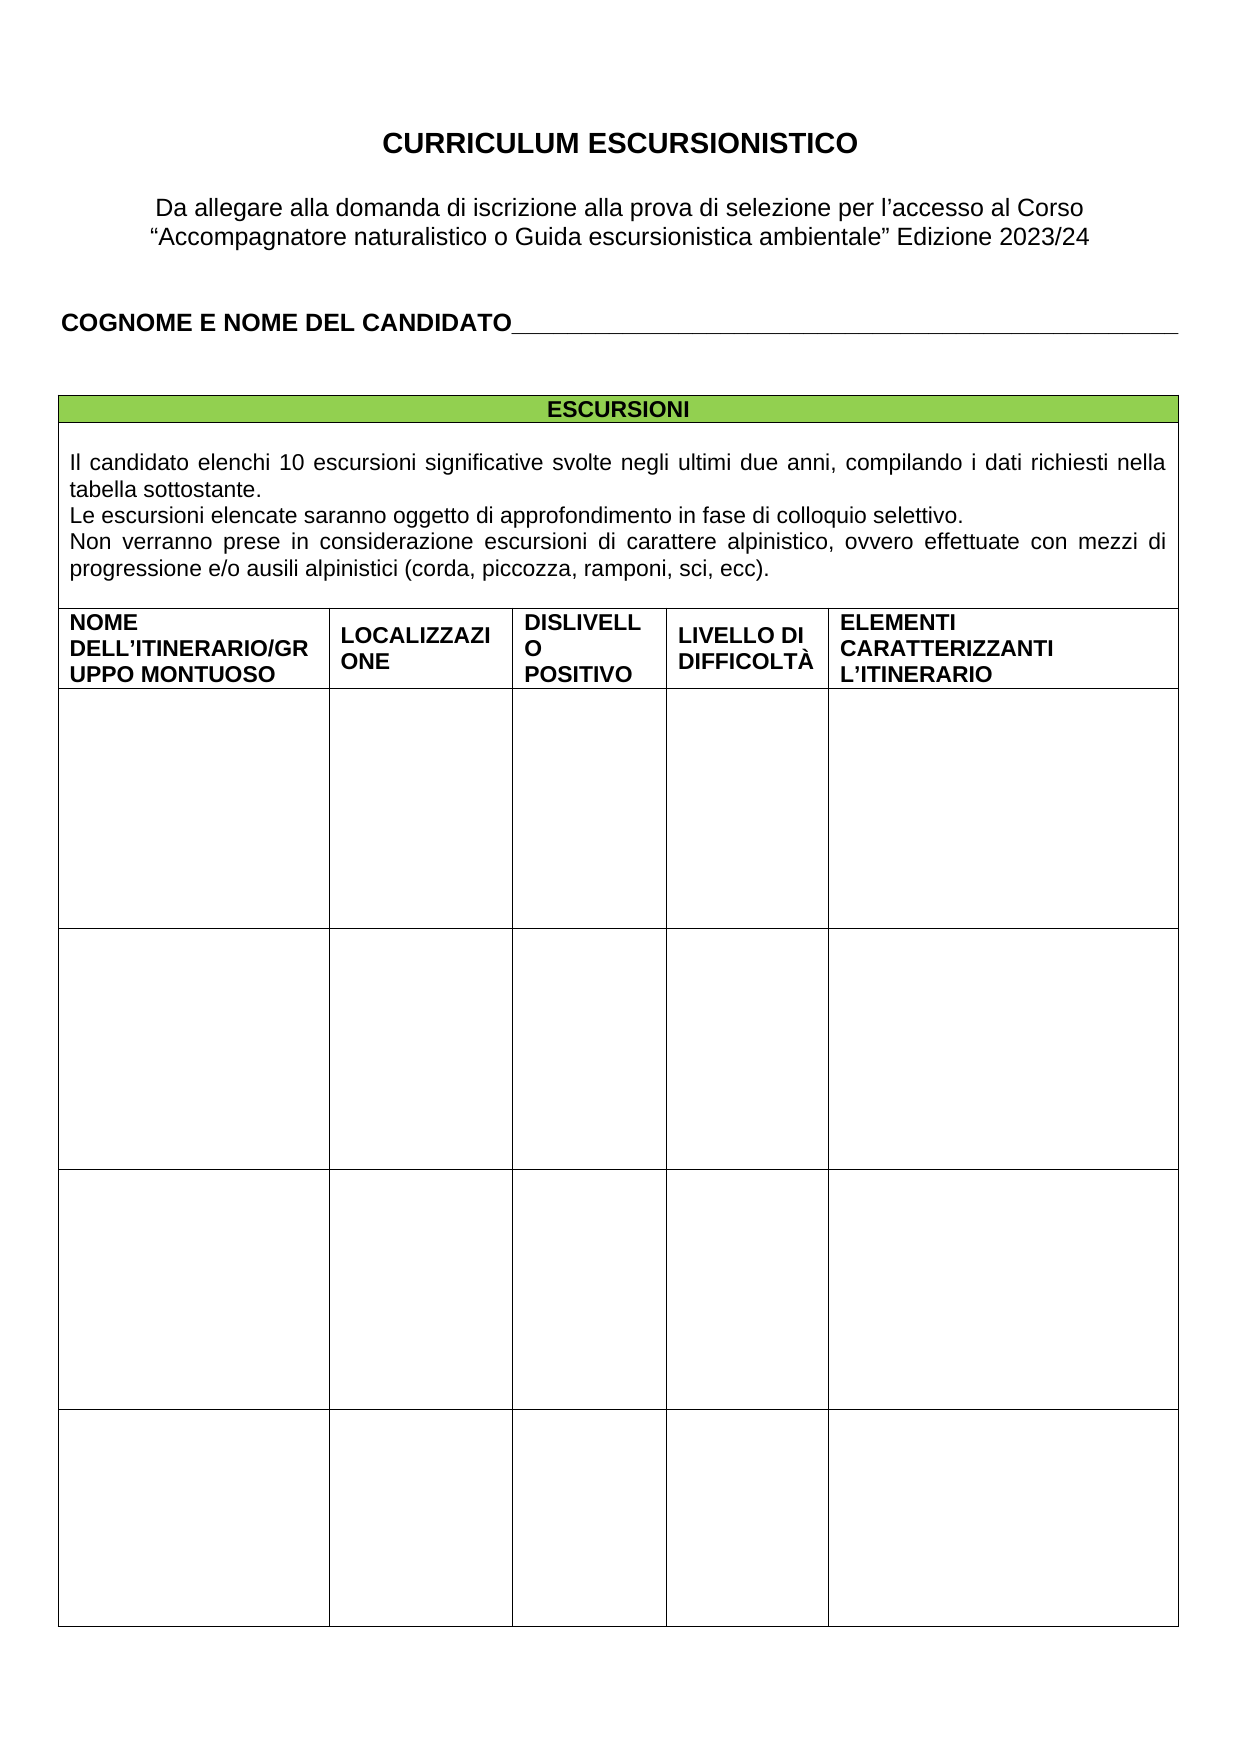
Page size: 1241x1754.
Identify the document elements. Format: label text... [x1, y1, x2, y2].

table_cell [829, 1170, 1178, 1409]
table_cell [513, 1410, 666, 1626]
table_cell [667, 689, 828, 928]
table_cell [59, 689, 329, 928]
table_cell [330, 1410, 512, 1626]
table_cell NOME DELL’ITINERARIO/GRUPPO MONTUOSO [59, 609, 329, 687]
table_cell LIVELLO DI DIFFICOLTÀ [667, 609, 828, 687]
table_cell [829, 689, 1178, 928]
table_cell [667, 1410, 828, 1626]
table_cell [59, 929, 329, 1169]
table_cell DISLIVELLO POSITIVO [513, 609, 666, 687]
table_cell [667, 1170, 828, 1409]
table_cell [513, 689, 666, 928]
table_cell [667, 929, 828, 1169]
table_cell [59, 1170, 329, 1409]
table_cell [330, 929, 512, 1169]
text COGNOME E NOME DEL CANDIDATO________________________________________________ [59, 308, 1181, 337]
table_cell [829, 1410, 1178, 1626]
table_cell [330, 689, 512, 928]
table_cell [513, 1170, 666, 1409]
table_cell LOCALIZZAZIONE [330, 609, 512, 687]
text Da allegare alla domanda di iscrizione alla prova di selezione per l’accesso al Corso “Accompagnatore naturalistico o Guida escursionistica ambientale” Edizione 2023/24 [59, 193, 1181, 251]
table_cell ELEMENTI CARATTERIZZANTI L’ITINERARIO [829, 609, 1178, 687]
table_header ESCURSIONI [59, 396, 1178, 422]
table_cell Il candidato elenchi 10 escursioni significative svolte negli ultimi due anni, compilando i dati richiesti nella tabella sottostante. Le escursioni elencate saranno oggetto di approfondimento in fase di colloquio selettivo. Non verranno prese in considerazione escursioni di carattere alpinistico, ovvero effettuate con mezzi di progressione e/o ausili alpinistici (corda, piccozza, ramponi, sci, ecc). [59, 423, 1178, 607]
text CURRICULUM ESCURSIONISTICO [59, 126, 1181, 160]
table_cell [513, 929, 666, 1169]
table_cell [829, 929, 1178, 1169]
table_cell [59, 1410, 329, 1626]
table_cell [330, 1170, 512, 1409]
